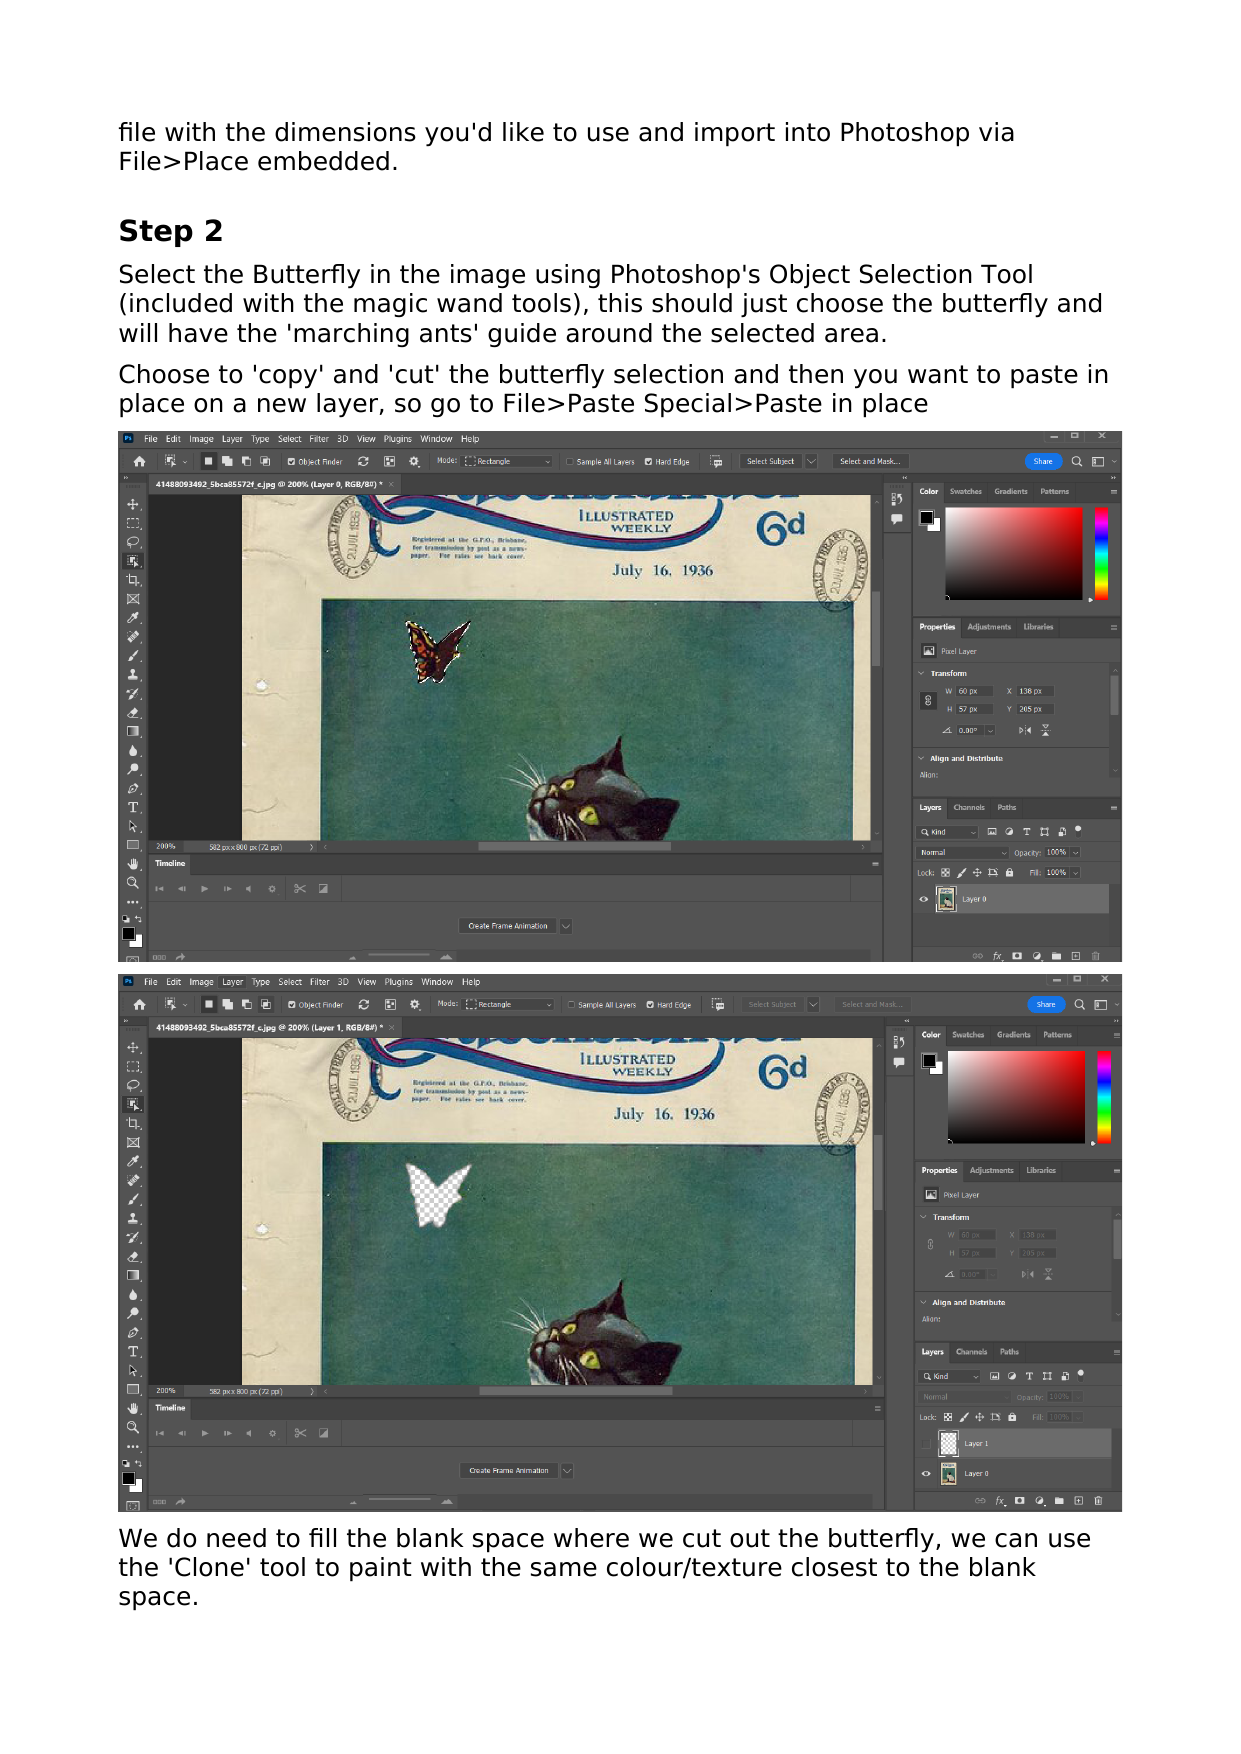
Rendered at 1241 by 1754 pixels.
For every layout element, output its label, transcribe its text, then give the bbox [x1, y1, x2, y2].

picture [118, 974, 1123, 1512]
text Select the Butterfly in the image using Photoshop's Object Selection Tool (included with the magic wand tools), this should just choose the butterfly and will have the 'marching ants' guide around the selected area. [118, 260, 1122, 348]
text file with the dimensions you'd like to use and import into Photoshop via File>Place embedded. [118, 118, 1122, 176]
subtitle Step 2 [118, 214, 1122, 248]
text Choose to 'copy' and 'cut' the butterfly selection and then you want to paste in place on a new layer, so go to File>Paste Special>Paste in place [118, 360, 1122, 419]
text We do need to fill the blank space where we cut out the butterfly, we can use the 'Clone' tool to paint with the same colour/texture closest to the blank space. [118, 1524, 1122, 1611]
picture [118, 431, 1123, 962]
